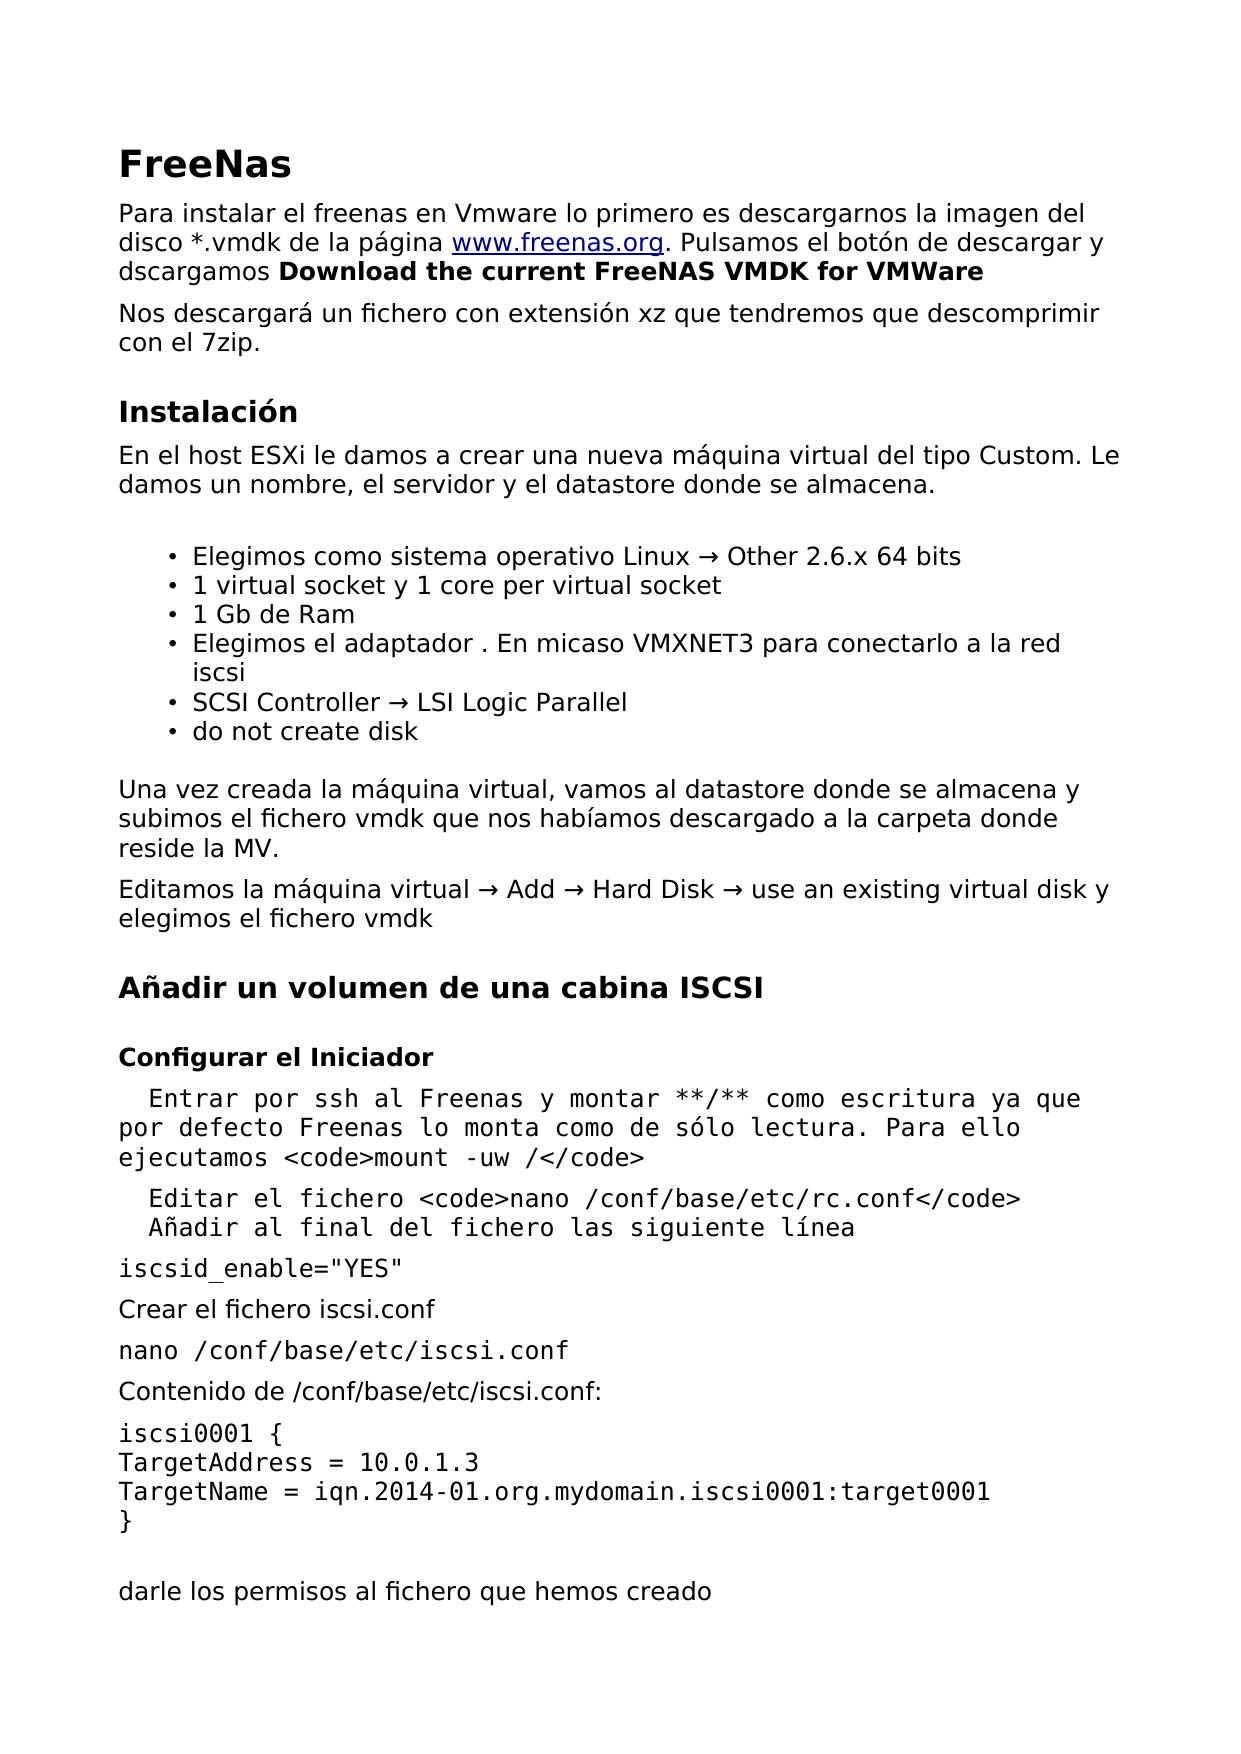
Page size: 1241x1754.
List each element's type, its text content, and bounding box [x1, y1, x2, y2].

subtitle Añadir un volumen de una cabina ISCSI [118, 971, 1122, 1005]
text iscsi0001 { TargetAddress = 10.0.1.3 TargetName = iqn.2014-01.org.mydomain.iscsi0001:target0001 } [118, 1419, 1122, 1565]
subtitle FreeNas [118, 143, 1122, 187]
text darle los permisos al fichero que hemos creado [118, 1577, 1122, 1606]
text nano /conf/base/etc/iscsi.conf [118, 1336, 1122, 1366]
subtitle Instalación [118, 395, 1122, 429]
text Editar el fichero <code>nano /conf/base/etc/rc.conf</code> Añadir al final del fichero las siguiente línea [118, 1184, 1122, 1242]
text Una vez creada la máquina virtual, vamos al datastore donde se almacena y subimos el fichero vmdk que nos habíamos descargado a la carpeta donde reside la MV. [118, 776, 1122, 863]
subtitle Configurar el Iniciador [118, 1043, 1122, 1072]
text Crear el fichero iscsi.conf [118, 1295, 1122, 1324]
text Nos descargará un fichero con extensión xz que tendremos que descomprimir con el 7zip. [118, 299, 1122, 358]
text En el host ESXi le damos a crear una nueva máquina virtual del tipo Custom. Le damos un nombre, el servidor y el datastore donde se almacena. [118, 442, 1122, 500]
text Contenido de /conf/base/etc/iscsi.conf: [118, 1377, 1122, 1407]
list do not create disk [177, 717, 1122, 746]
list 1 Gb de Ram [177, 600, 1122, 629]
list 1 virtual socket y 1 core per virtual socket [177, 571, 1122, 600]
text Editamos la máquina virtual → Add → Hard Disk → use an existing virtual disk y elegimos el fichero vmdk [118, 876, 1122, 934]
list Elegimos el adaptador . En micaso VMXNET3 para conectarlo a la red iscsi [177, 629, 1122, 688]
list Elegimos como sistema operativo Linux → Other 2.6.x 64 bits [177, 542, 1122, 571]
text Para instalar el freenas en Vmware lo primero es descargarnos la imagen del disco *.vmdk de la página www.freenas.org. Pulsamos el botón de descargar y dscargamos Download the current FreeNAS VMDK for VMWare [118, 199, 1122, 287]
list SCSI Controller → LSI Logic Parallel [177, 688, 1122, 717]
text Entrar por ssh al Freenas y montar **/** como escritura ya que por defecto Freenas lo monta como de sólo lectura. Para ello ejecutamos <code>mount -uw /</code> [118, 1084, 1122, 1172]
text iscsid_enable="YES" [118, 1254, 1122, 1283]
